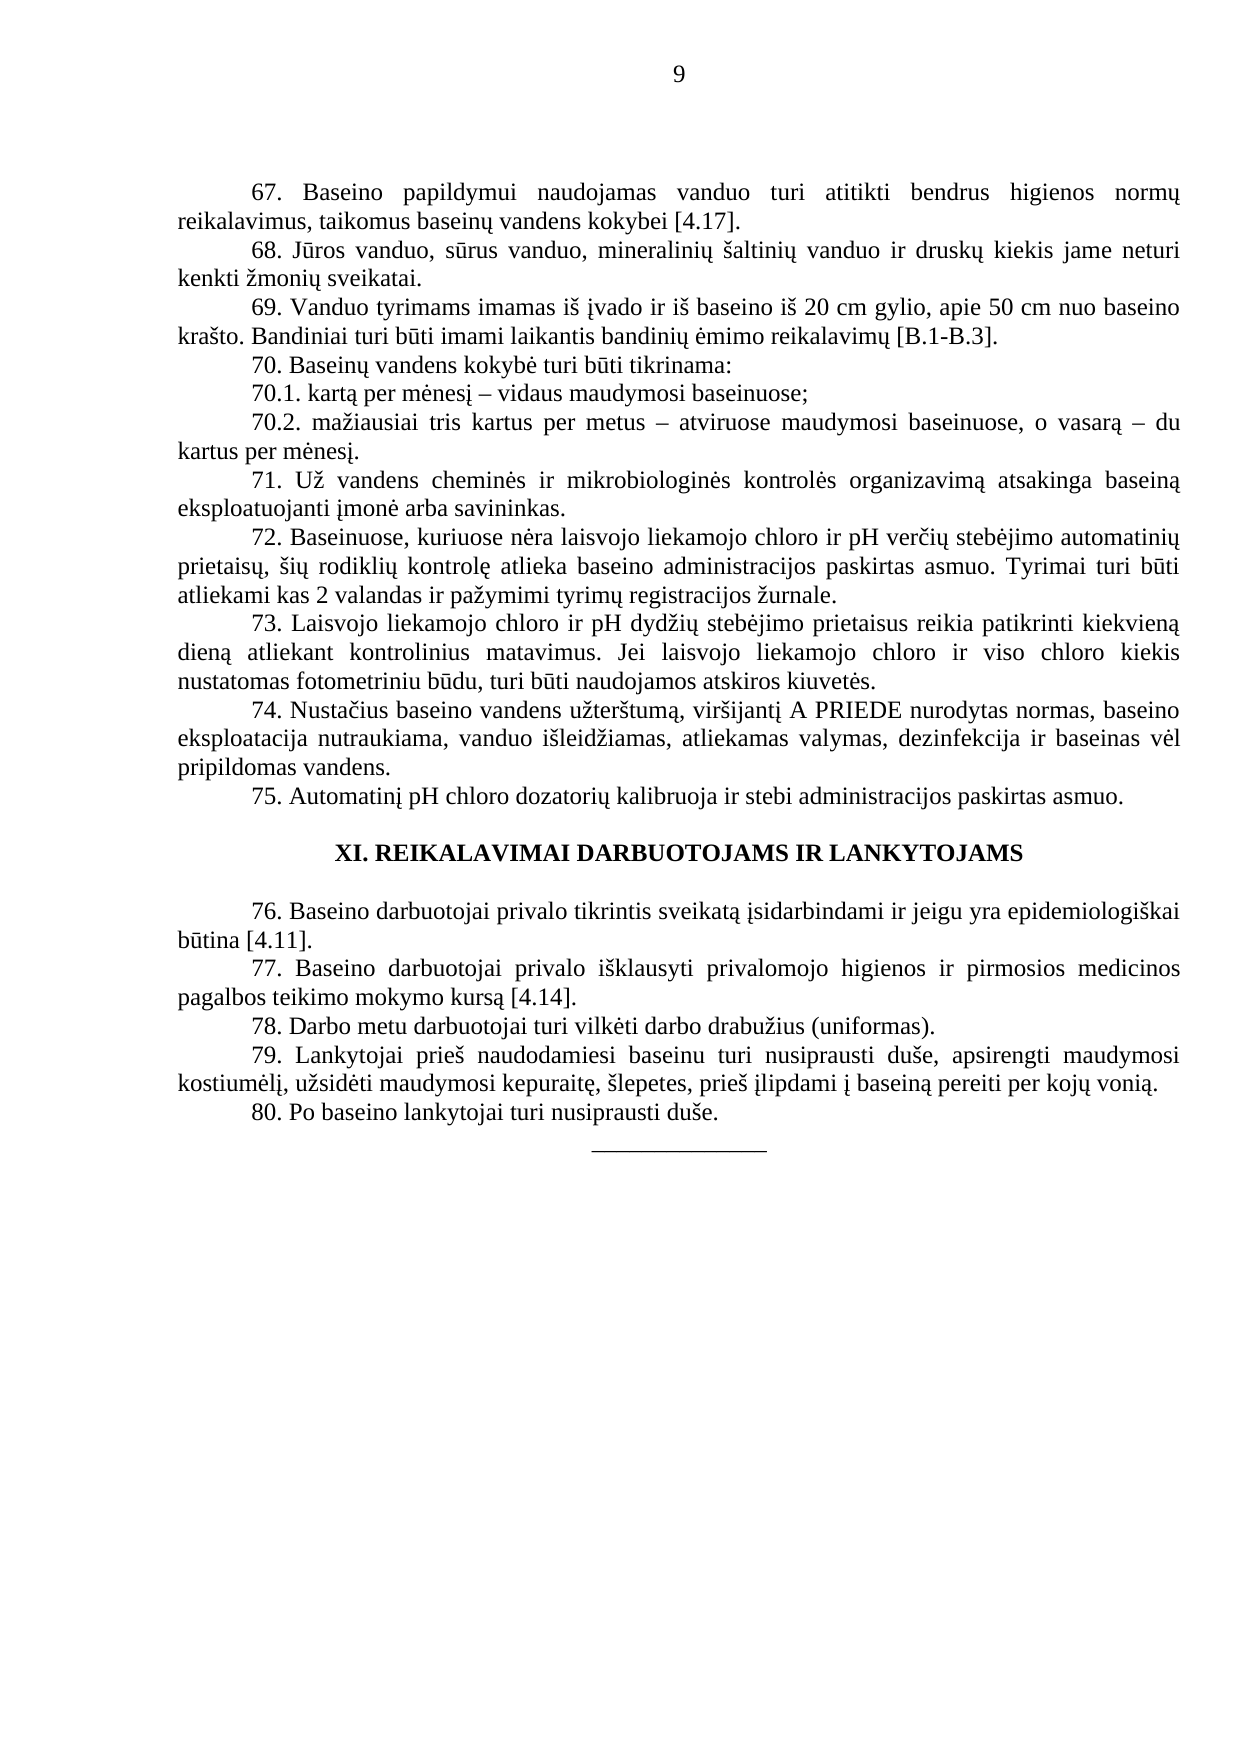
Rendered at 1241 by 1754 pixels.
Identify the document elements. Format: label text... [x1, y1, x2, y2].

text 76. Baseino darbuotojai privalo tikrintis sveikatą įsidarbindami ir jeigu yra epidemiologiškai būtina [4.11]. [177, 896, 1181, 953]
text 78. Darbo metu darbuotojai turi vilkėti darbo drabužius (uniformas). [177, 1011, 1181, 1040]
text XI. REIKALAVIMAI DARBUOTOJAMS IR LANKYTOJAMS [177, 838, 1181, 867]
text 71. Už vandens cheminės ir mikrobiologinės kontrolės organizavimą atsakinga baseiną eksploatuojanti įmonė arba savininkas. [177, 465, 1181, 522]
text 70.2. mažiausiai tris kartus per metus – atviruose maudymosi baseinuose, o vasarą – du kartus per mėnesį. [177, 407, 1181, 465]
text ______________ [177, 1126, 1181, 1155]
text 79. Lankytojai prieš naudodamiesi baseinu turi nusiprausti duše, apsirengti maudymosi kostiumėlį, užsidėti maudymosi kepuraitę, šlepetes, prieš įlipdami į baseiną pereiti per kojų vonią. [177, 1040, 1181, 1097]
text 77. Baseino darbuotojai privalo išklausyti privalomojo higienos ir pirmosios medicinos pagalbos teikimo mokymo kursą [4.14]. [177, 953, 1181, 1011]
text 70.1. kartą per mėnesį – vidaus maudymosi baseinuose; [177, 378, 1181, 407]
text 72. Baseinuose, kuriuose nėra laisvojo liekamojo chloro ir pH verčių stebėjimo automatinių prietaisų, šių rodiklių kontrolę atlieka baseino administracijos paskirtas asmuo. Tyrimai turi būti atliekami kas 2 valandas ir pažymimi tyrimų registracijos žurnale. [177, 522, 1181, 608]
text 70. Baseinų vandens kokybė turi būti tikrinama: [177, 350, 1181, 378]
text 74. Nustačius baseino vandens užterštumą, viršijantį A PRIEDE nurodytas normas, baseino eksploatacija nutraukiama, vanduo išleidžiamas, atliekamas valymas, dezinfekcija ir baseinas vėl pripildomas vandens. [177, 695, 1181, 781]
text 73. Laisvojo liekamojo chloro ir pH dydžių stebėjimo prietaisus reikia patikrinti kiekvieną dieną atliekant kontrolinius matavimus. Jei laisvojo liekamojo chloro ir viso chloro kiekis nustatomas fotometriniu būdu, turi būti naudojamos atskiros kiuvetės. [177, 608, 1181, 695]
text 69. Vanduo tyrimams imamas iš įvado ir iš baseino iš 20 cm gylio, apie 50 cm nuo baseino krašto. Bandiniai turi būti imami laikantis bandinių ėmimo reikalavimų [B.1-B.3]. [177, 292, 1181, 350]
text 68. Jūros vanduo, sūrus vanduo, mineralinių šaltinių vanduo ir druskų kiekis jame neturi kenkti žmonių sveikatai. [177, 235, 1181, 292]
text 80. Po baseino lankytojai turi nusiprausti duše. [177, 1097, 1181, 1126]
text 75. Automatinį pH chloro dozatorių kalibruoja ir stebi administracijos paskirtas asmuo. [177, 781, 1181, 810]
text 67. Baseino papildymui naudojamas vanduo turi atitikti bendrus higienos normų reikalavimus, taikomus baseinų vandens kokybei [4.17]. [177, 177, 1181, 235]
